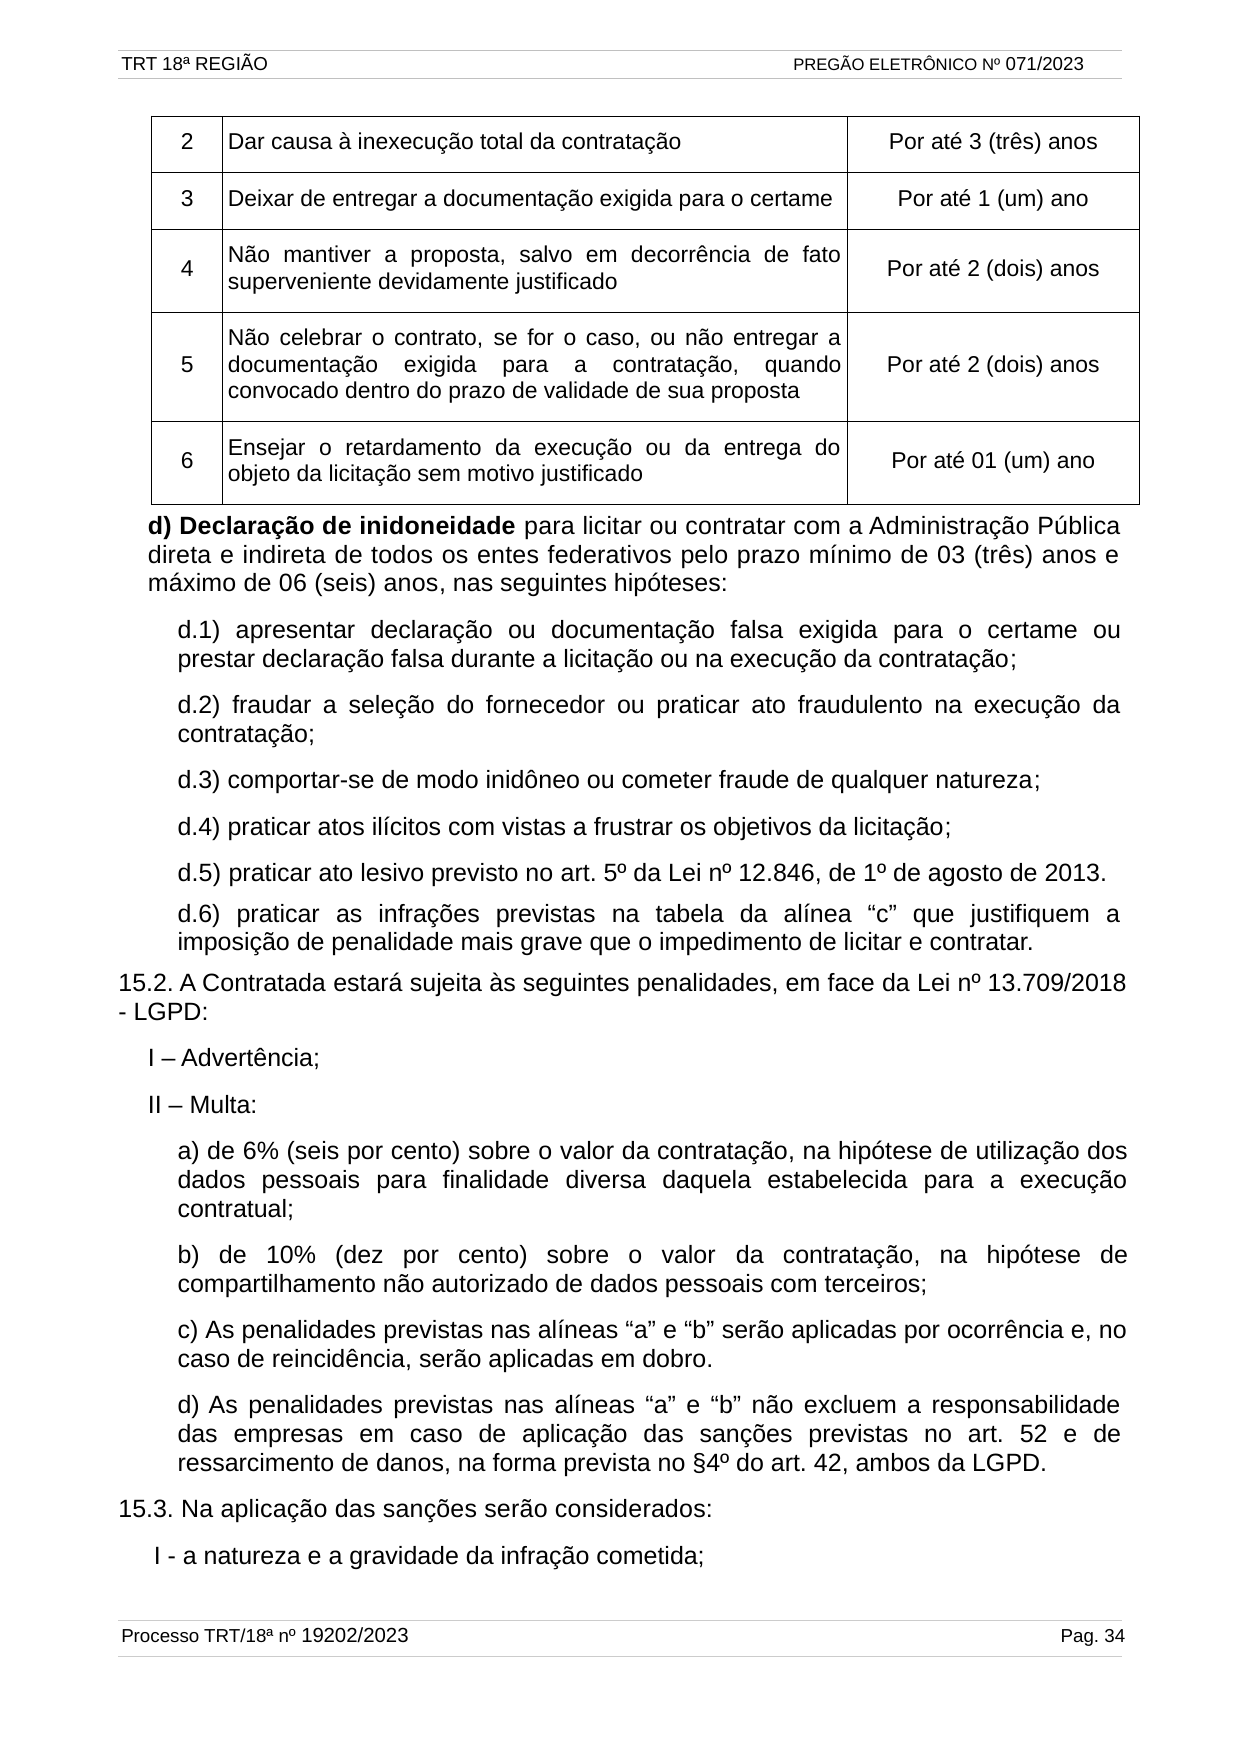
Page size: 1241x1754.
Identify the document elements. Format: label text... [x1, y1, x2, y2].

text d) As penalidades previstas nas alíneas “a” e “b” não excluem a responsabilidade das empresas em caso de aplicação das sanções previstas no art. 52 e de ressarcimento de danos, na forma prevista no §4º do art. 42, ambos da LGPD. [177, 1391, 1122, 1477]
text d.6) praticar as infrações previstas na tabela da alínea “c” que justifiquem a imposição de penalidade mais grave que o impedimento de licitar e contratar. [177, 899, 1122, 956]
text a) de 6% (seis por cento) sobre o valor da contratação, na hipótese de utilização dos dados pessoais para finalidade diversa daquela estabelecida para a execução contratual; [177, 1136, 1128, 1222]
table_cell Ensejar o retardamento da execução ou da entrega do objeto da licitação sem motivo justificado [223, 422, 847, 504]
table_cell 2 [152, 117, 222, 172]
text II – Multa: [118, 1090, 1128, 1118]
table_cell 5 [152, 313, 222, 421]
table_cell 4 [152, 230, 222, 312]
table_cell Por até 2 (dois) anos [848, 230, 1139, 312]
table_cell Não celebrar o contrato, se for o caso, ou não entregar a documentação exigida para a contratação, quando convocado dentro do prazo de validade de sua proposta [223, 313, 847, 421]
text d.5) praticar ato lesivo previsto no art. 5º da Lei nº 12.846, de 1º de agosto de 2013. [177, 858, 1122, 887]
text d.2) fraudar a seleção do fornecedor ou praticar ato fraudulento na execução da contratação; [177, 690, 1122, 747]
text d.3) comportar-se de modo inidôneo ou cometer fraude de qualquer natureza; [177, 765, 1122, 794]
text 15.2. A Contratada estará sujeita às seguintes penalidades, em face da Lei nº 13.709/2018 - LGPD: [118, 968, 1128, 1026]
text I – Advertência; [118, 1043, 1128, 1072]
text I - a natureza e a gravidade da infração cometida; [118, 1541, 1122, 1570]
text b) de 10% (dez por cento) sobre o valor da contratação, na hipótese de compartilhamento não autorizado de dados pessoais com terceiros; [177, 1240, 1128, 1298]
text d.4) praticar atos ilícitos com vistas a frustrar os objetivos da licitação; [177, 812, 1122, 840]
table_cell 3 [152, 173, 222, 229]
table_cell Por até 1 (um) ano [848, 173, 1139, 229]
text d) Declaração de inidoneidade para licitar ou contratar com a Administração Pública direta e indireta de todos os entes federativos pelo prazo mínimo de 03 (três) anos e máximo de 06 (seis) anos, nas seguintes hipóteses: [148, 511, 1122, 597]
table_cell Dar causa à inexecução total da contratação [223, 117, 847, 172]
table_cell Por até 3 (três) anos [848, 117, 1139, 172]
text d.1) apresentar declaração ou documentação falsa exigida para o certame ou prestar declaração falsa durante a licitação ou na execução da contratação; [177, 615, 1122, 672]
table_cell Por até 2 (dois) anos [848, 313, 1139, 421]
text 15.3. Na aplicação das sanções serão considerados: [118, 1494, 1122, 1523]
text c) As penalidades previstas nas alíneas “a” e “b” serão aplicadas por ocorrência e, no caso de reincidência, serão aplicadas em dobro. [177, 1315, 1128, 1373]
table_cell Por até 01 (um) ano [848, 422, 1139, 504]
table_cell 6 [152, 422, 222, 504]
table_cell Deixar de entregar a documentação exigida para o certame [223, 173, 847, 229]
table_cell Não mantiver a proposta, salvo em decorrência de fato superveniente devidamente justificado [223, 230, 847, 312]
